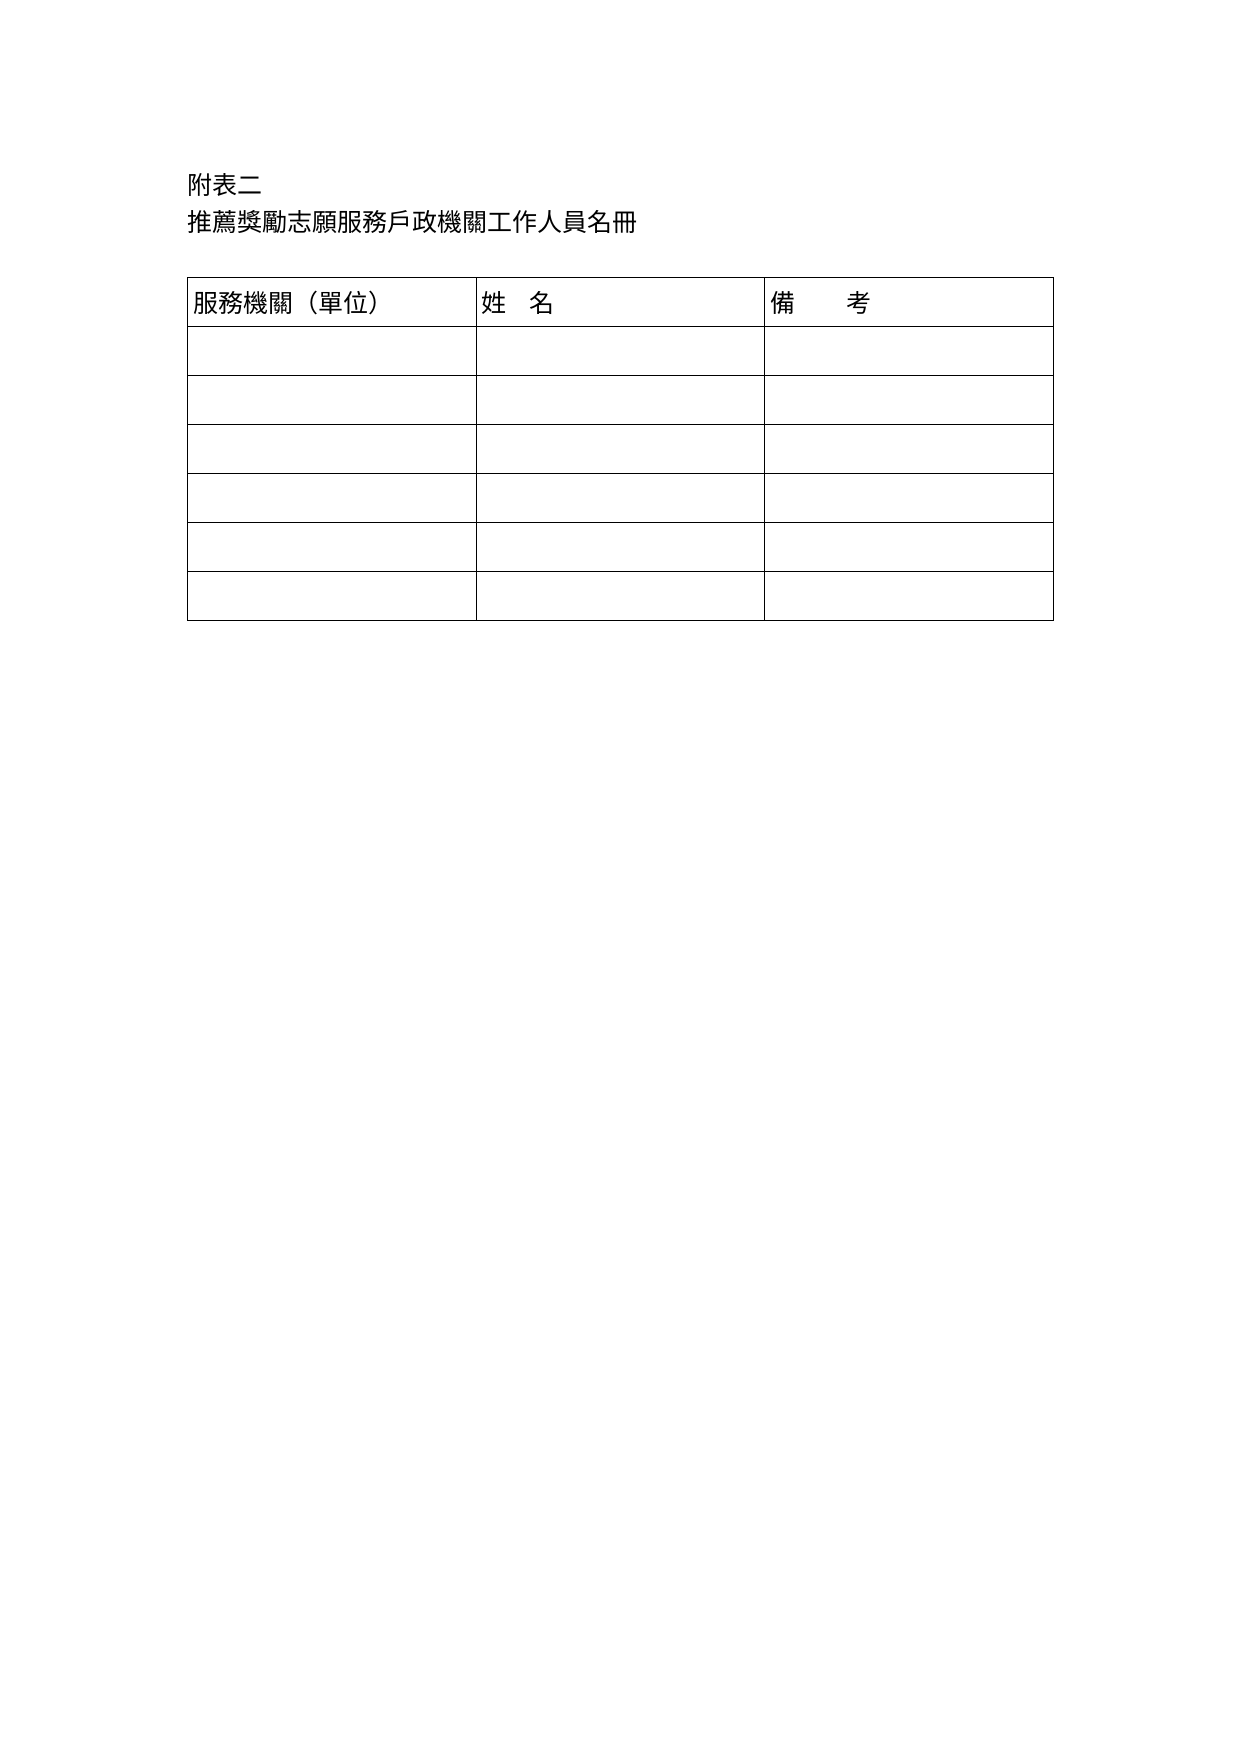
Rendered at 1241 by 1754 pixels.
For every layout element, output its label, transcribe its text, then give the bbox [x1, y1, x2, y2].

table_cell [188, 376, 476, 424]
table_cell [188, 572, 476, 620]
table_cell [477, 523, 764, 571]
table_cell [477, 327, 764, 375]
table_cell [765, 572, 1053, 620]
table_cell [188, 327, 476, 375]
table_cell [477, 425, 764, 473]
table_cell [188, 523, 476, 571]
table_cell [188, 425, 476, 473]
text 推薦獎勵志願服務戶政機關工作人員名冊 [187, 202, 1053, 239]
table_header 姓 名 [477, 278, 764, 326]
table_cell [765, 474, 1053, 522]
table_cell [765, 376, 1053, 424]
table_cell [765, 523, 1053, 571]
table_cell [765, 425, 1053, 473]
table_cell [477, 572, 764, 620]
table_cell [765, 327, 1053, 375]
table_cell [477, 376, 764, 424]
table_header 服務機關（單位） [188, 278, 476, 326]
table_cell [188, 474, 476, 522]
text 附表二 [187, 164, 1053, 202]
table_cell [477, 474, 764, 522]
table_header 備 考 [765, 278, 1053, 326]
